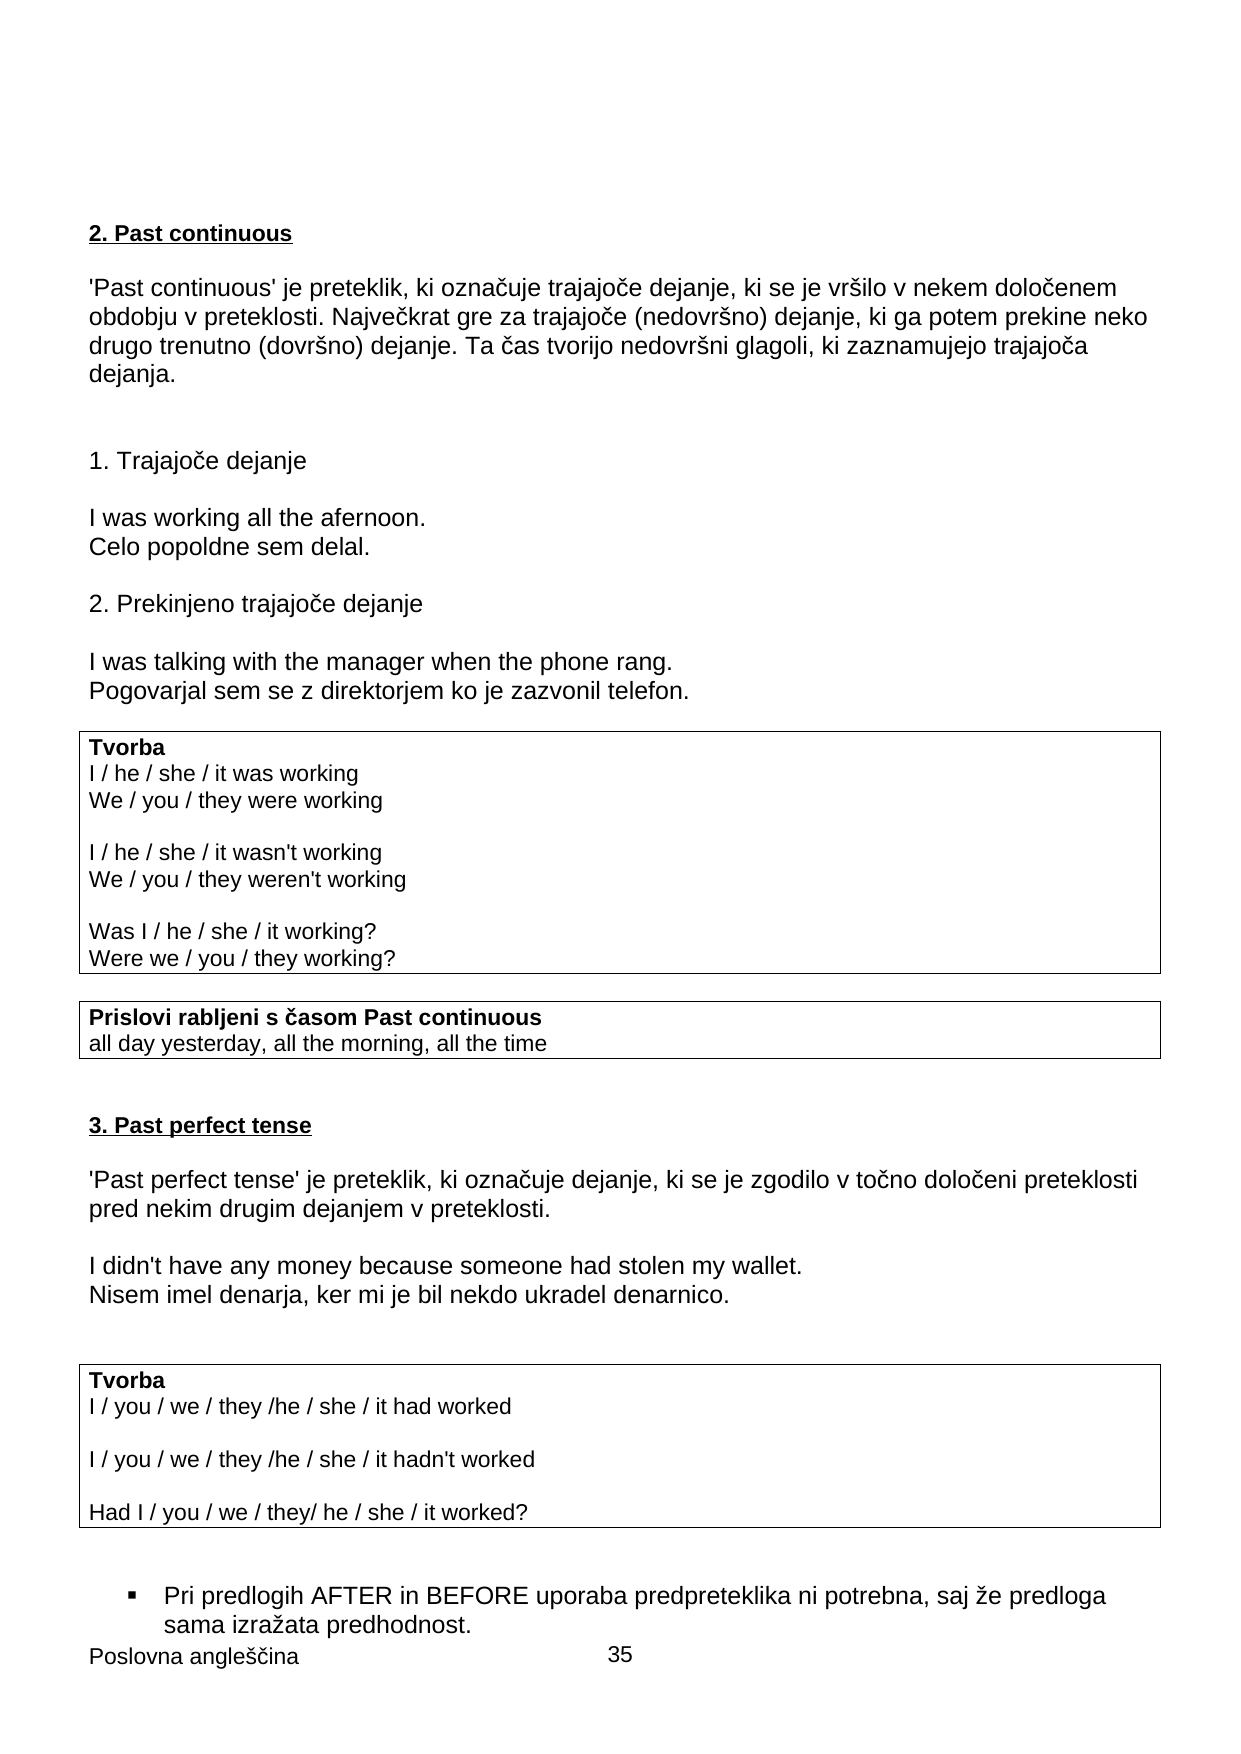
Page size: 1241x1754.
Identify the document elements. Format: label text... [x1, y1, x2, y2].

text 'Past continuous' je preteklik, ki označuje trajajoče dejanje, ki se je vršilo v nekem določenem obdobju v preteklosti. Največkrat gre za trajajoče (nedovršno) dejanje, ki ga potem prekine neko drugo trenutno (dovršno) dejanje. Ta čas tvorijo nedovršni glagoli, ki zaznamujejo trajajoča dejanja. [89, 273, 1152, 388]
text I was working all the afernoon. [89, 503, 1152, 532]
text Pogovarjal sem se z direktorjem ko je zazvonil telefon. [89, 676, 1152, 704]
text 'Past perfect tense' je preteklik, ki označuje dejanje, ki se je zgodilo v točno določeni preteklosti pred nekim drugim dejanjem v preteklosti. [89, 1165, 1152, 1222]
text Celo popoldne sem delal. [89, 532, 1152, 561]
text I / you / we / they /he / she / it hadn't worked [89, 1446, 1152, 1472]
text Tvorba [80, 732, 1160, 760]
text I / you / we / they /he / she / it had worked [89, 1393, 1152, 1419]
text Prislovi rabljeni s časom Past continuous [80, 1002, 1160, 1027]
text Had I / you / we / they/ he / she / it worked? [80, 1496, 1160, 1527]
text Tvorba [80, 1365, 1160, 1393]
text Nisem imel denarja, ker mi je bil nekdo ukradel denarnico. [89, 1280, 1152, 1309]
text I / he / she / it wasn't working [89, 839, 1152, 866]
text 3. Past perfect tense [89, 1112, 1152, 1138]
text I / he / she / it was working [89, 760, 1152, 787]
text 2. Past continuous [89, 220, 1152, 247]
text 2. Prekinjeno trajajoče dejanje [89, 589, 1152, 618]
text I was talking with the manager when the phone rang. [89, 647, 1152, 676]
text Was I / he / she / it working? [89, 918, 1152, 942]
text I didn't have any money because someone had stolen my wallet. [89, 1251, 1152, 1280]
text all day yesterday, all the morning, all the time [80, 1027, 1160, 1058]
text We / you / they were working [89, 787, 1152, 813]
list Pri predlogih AFTER in BEFORE uporaba predpreteklika ni potrebna, saj že predloga sama izražata predhodnost. [126, 1581, 1152, 1638]
text We / you / they weren't working [89, 866, 1152, 892]
text Were we / you / they working? [80, 942, 1160, 973]
text 1. Trajajoče dejanje [89, 446, 1152, 474]
